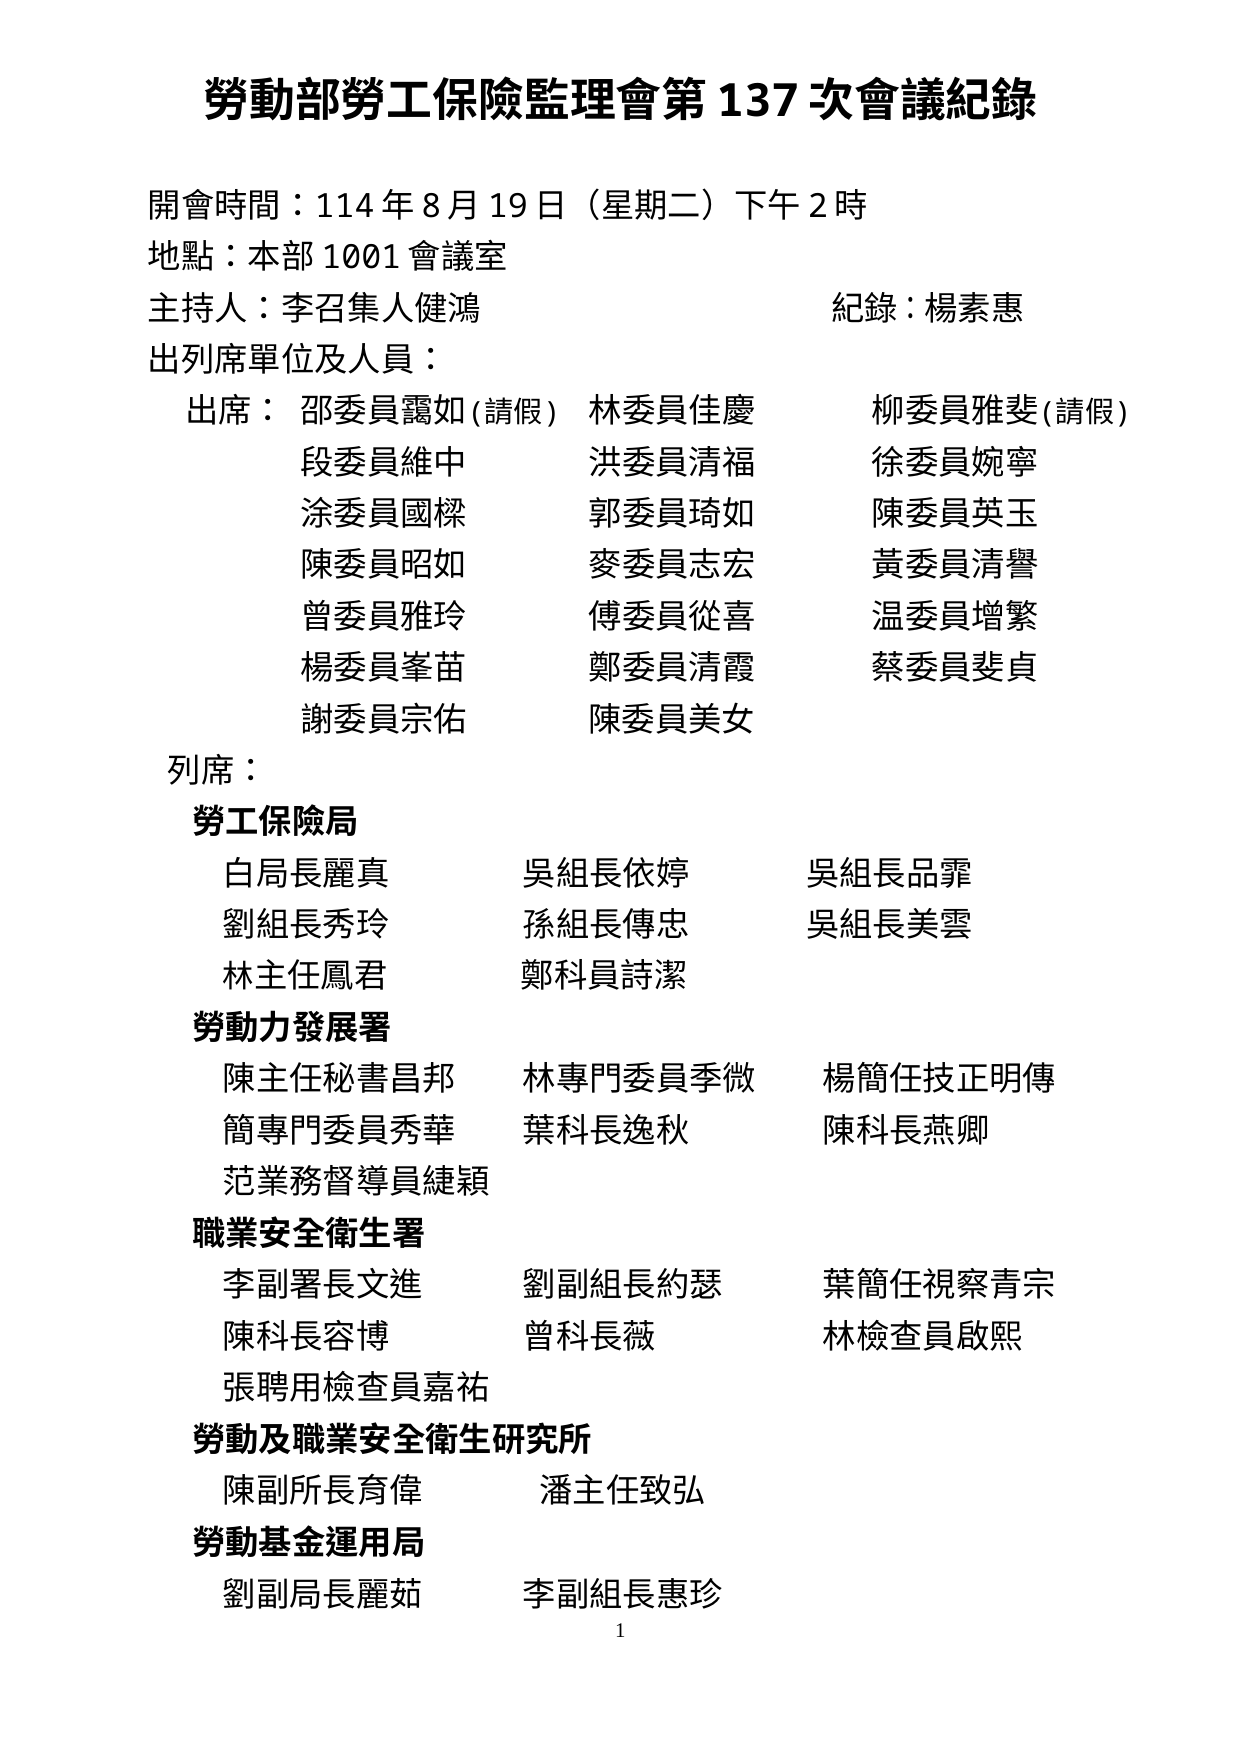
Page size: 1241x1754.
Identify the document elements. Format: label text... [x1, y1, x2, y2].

table_cell 鄭委員清霞 [577, 639, 858, 690]
table_header 邵委員靄如(請假) [300, 382, 577, 433]
table_cell 陳委員美女 [577, 690, 858, 741]
table_cell [174, 536, 300, 587]
text 職業安全衛生署 [148, 1204, 1158, 1256]
table_cell 麥委員志宏 [577, 536, 858, 587]
table_cell 傅委員從喜 [577, 587, 858, 638]
text 李副署長文進 劉副組長約瑟 葉簡任視察青宗 [223, 1256, 1158, 1307]
text 勞動部勞工保險監理會第137次會議紀錄 [148, 75, 1093, 126]
text 劉組長秀玲 孫組長傳忠 吳組長美雲 [223, 895, 1158, 947]
table_header 柳委員雅斐(請假) [858, 382, 1153, 433]
text 勞動基金運用局 [148, 1514, 1158, 1565]
table_cell 謝委員宗佑 [300, 690, 577, 741]
table_cell [174, 433, 300, 484]
table_cell [174, 690, 300, 741]
table_cell 楊委員峯苗 [300, 639, 577, 690]
text 勞工保險局 [148, 793, 1158, 844]
table_cell [174, 587, 300, 638]
text 張聘用檢查員嘉祐 [223, 1358, 1158, 1410]
table_cell 黃委員清譽 [858, 536, 1153, 587]
text 范業務督導員緁穎 [223, 1152, 1158, 1204]
text 主持人：李召集人健鴻 紀錄：楊素惠 [148, 279, 1093, 330]
text 陳副所長育偉 潘主任致弘 [223, 1462, 1158, 1513]
table_cell 郭委員琦如 [577, 485, 858, 536]
text 陳科長容博 曾科長薇 林檢查員啟熙 [223, 1307, 1158, 1358]
text 開會時間：114年8月19日（星期二）下午2時 [148, 176, 1093, 228]
table_cell [174, 639, 300, 690]
table_cell 陳委員昭如 [300, 536, 577, 587]
table_cell 涂委員國樑 [300, 485, 577, 536]
table_cell 曾委員雅玲 [300, 587, 577, 638]
text 勞動及職業安全衛生研究所 [148, 1410, 1158, 1461]
table_cell [174, 485, 300, 536]
text 簡專門委員秀華 葉科長逸秋 陳科長燕卿 [223, 1101, 1158, 1152]
table_cell 洪委員清福 [577, 433, 858, 484]
text 劉副局長麗茹 李副組長惠珍 [223, 1565, 1158, 1616]
text 白局長麗真 吳組長依婷 吳組長品霏 [223, 844, 1158, 895]
table_header 林委員佳慶 [577, 382, 858, 433]
text 地點：本部1001會議室 [148, 228, 1093, 279]
text 陳主任秘書昌邦 林專門委員季微 楊簡任技正明傳 [223, 1050, 1158, 1101]
table_cell 徐委員婉寧 [858, 433, 1153, 484]
table_header 出席： [174, 382, 300, 433]
text 勞動力發展署 [148, 998, 1132, 1050]
text 列席： [148, 741, 1158, 793]
text 出列席單位及人員： [148, 330, 1093, 382]
table_cell [858, 690, 1153, 741]
table_cell 段委員維中 [300, 433, 577, 484]
text 林主任鳳君 鄭科員詩潔 [223, 947, 1158, 998]
table_cell 陳委員英玉 [858, 485, 1153, 536]
table_cell 蔡委員斐貞 [858, 639, 1153, 690]
table_cell 温委員增繁 [858, 587, 1153, 638]
